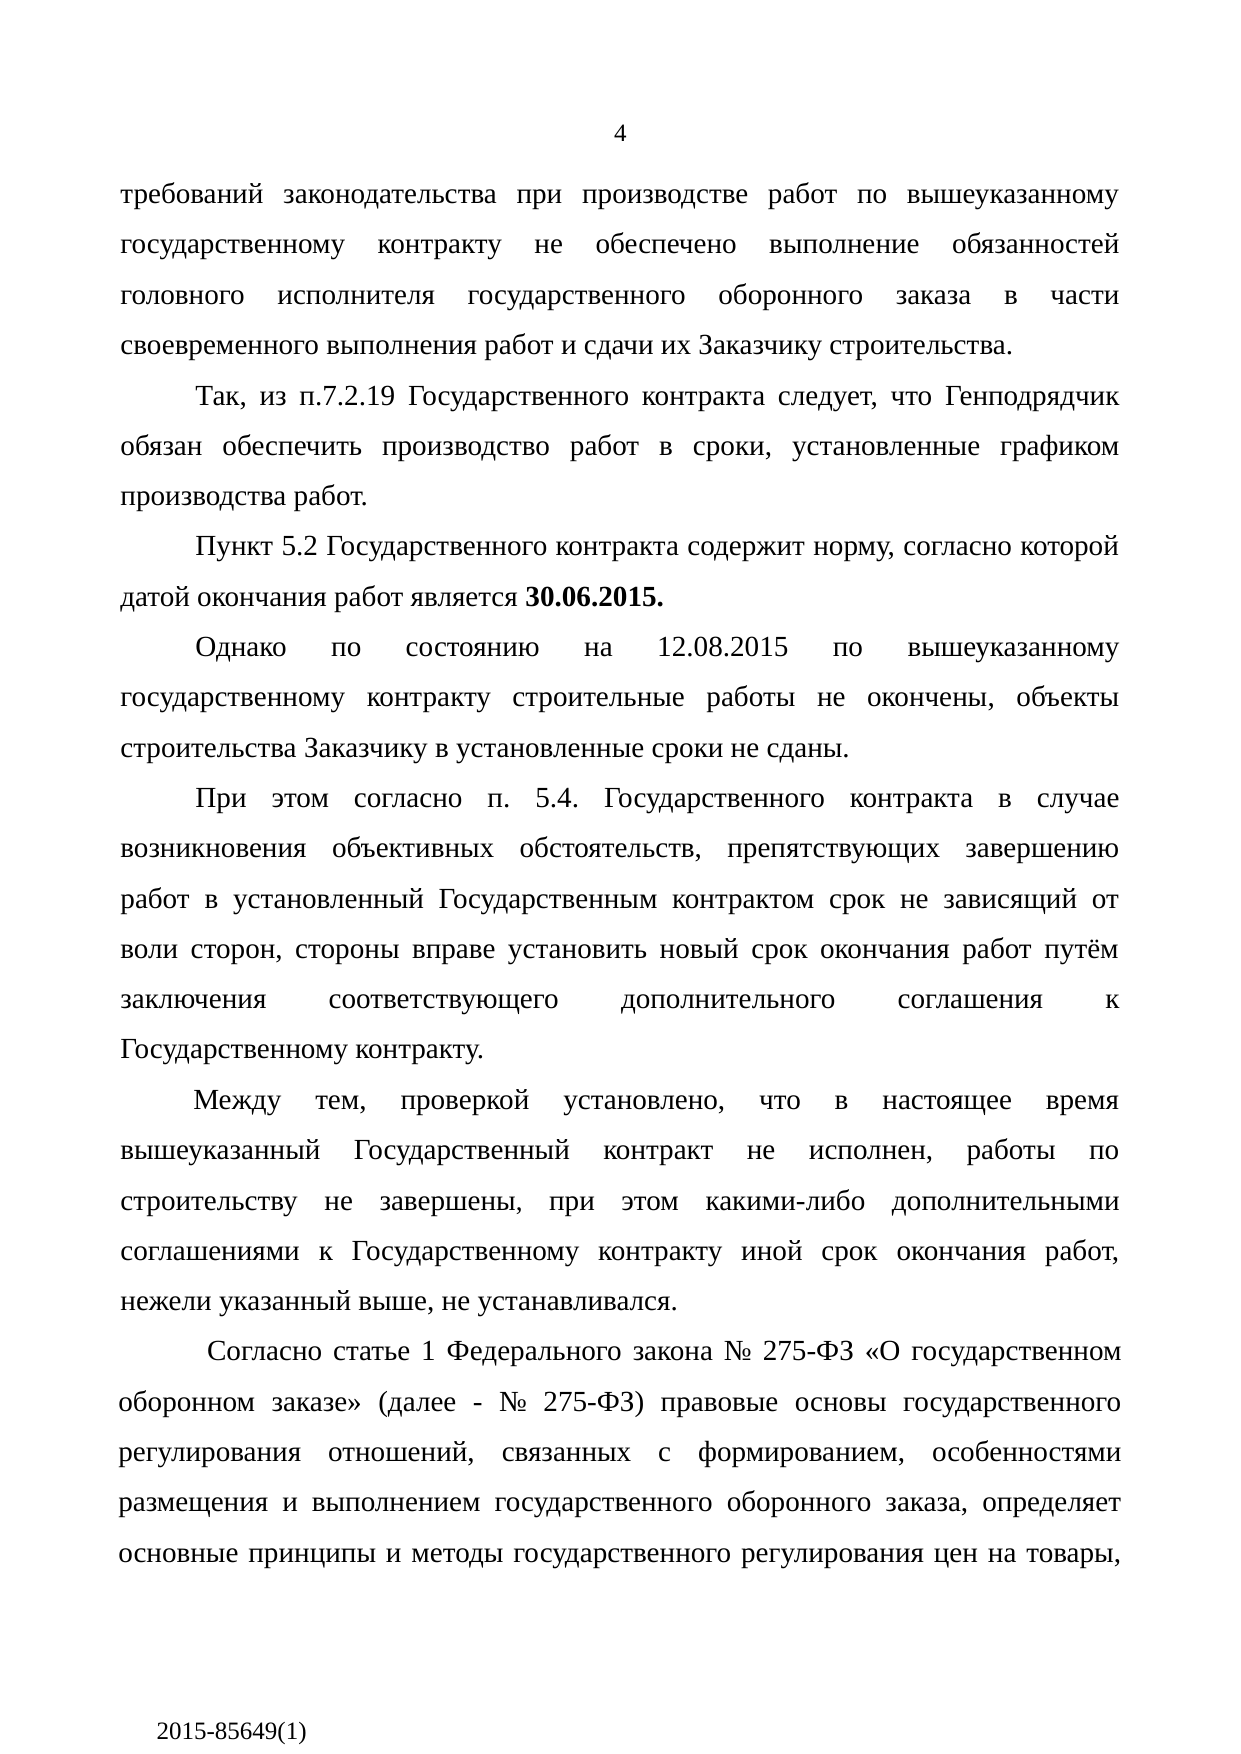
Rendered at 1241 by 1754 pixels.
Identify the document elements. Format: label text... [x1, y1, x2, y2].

text Согласно статье 1 Федерального закона № 275-ФЗ «О государственном оборонном заказе» (далее - № 275-ФЗ) правовые основы государственного регулирования отношений, связанных с формированием, особенностями размещения и выполнением государственного оборонного заказа, определяет основные принципы и методы государственного регулирования цен на товары, [118, 1333, 1122, 1568]
text Однако по состоянию на 12.08.2015 по вышеуказанному государственному контракту строительные работы не окончены, объекты строительства Заказчику в установленные сроки не сданы. [120, 629, 1120, 763]
text Пункт 5.2 Государственного контракта содержит норму, согласно которой датой окончания работ является 30.06.2015. [120, 528, 1120, 612]
text Так, из п.7.2.19 Государственного контракта следует, что Генподрядчик обязан обеспечить производство работ в сроки, установленные графиком производства работ. [120, 378, 1120, 512]
text При этом согласно п. 5.4. Государственного контракта в случае возникновения объективных обстоятельств, препятствующих завершению работ в установленный Государственным контрактом срок не зависящий от воли сторон, стороны вправе установить новый срок окончания работ путём заключения соответствующего дополнительного соглашения к Государственному контракту. [120, 780, 1120, 1065]
text Между тем, проверкой установлено, что в настоящее время вышеуказанный Государственный контракт не исполнен, работы по строительству не завершены, при этом какими-либо дополнительными соглашениями к Государственному контракту иной срок окончания работ, нежели указанный выше, не устанавливался. [120, 1082, 1120, 1317]
text требований законодательства при производстве работ по вышеуказанному государственному контракту не обеспечено выполнение обязанностей головного исполнителя государственного оборонного заказа в части своевременного выполнения работ и сдачи их Заказчику строительства. [120, 176, 1120, 361]
